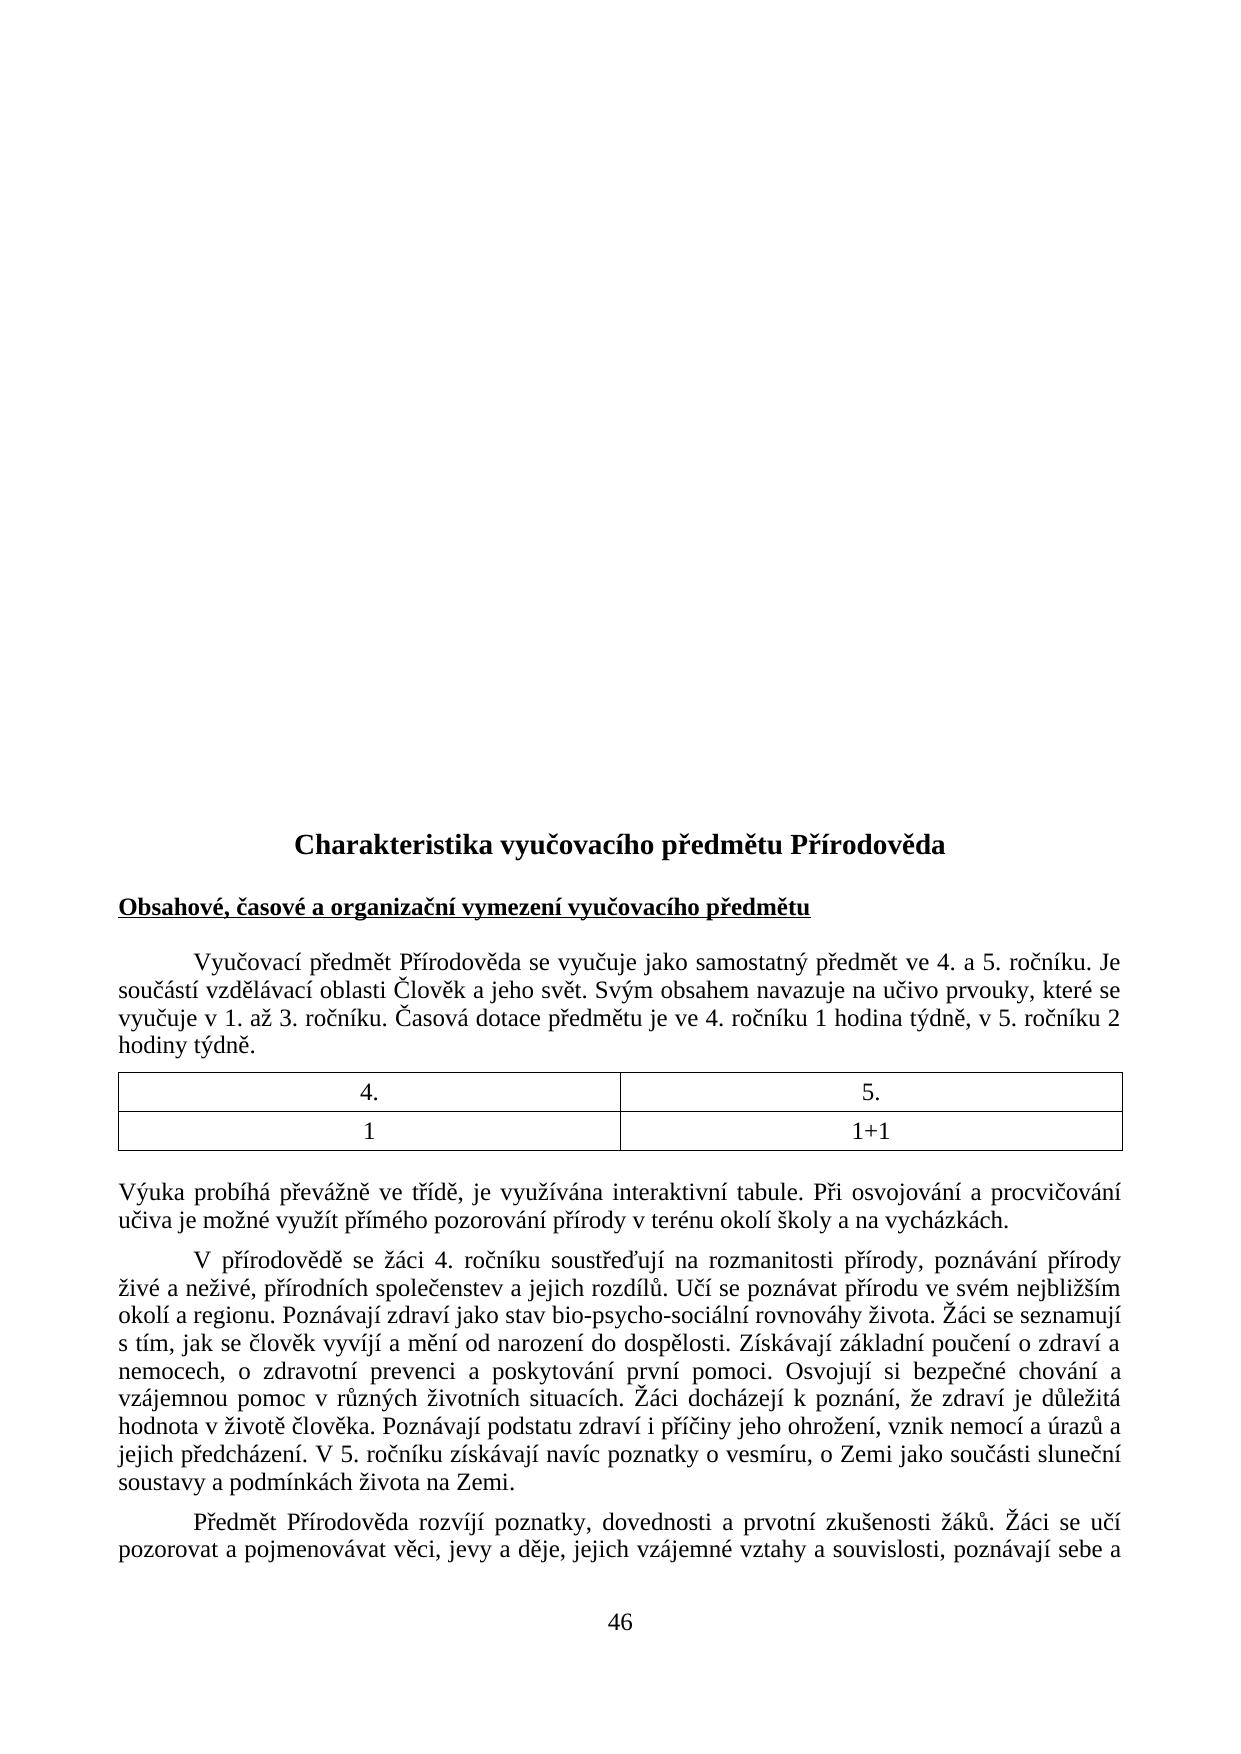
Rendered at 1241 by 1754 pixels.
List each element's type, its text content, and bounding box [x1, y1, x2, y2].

text Předmět Přírodověda rozvíjí poznatky, dovednosti a prvotní zkušenosti žáků. Žáci se učí pozorovat a pojmenovávat věci, jevy a děje, jejich vzájemné vztahy a souvislosti, poznávají sebe a [118, 1508, 1122, 1563]
text V přírodovědě se žáci 4. ročníku soustřeďují na rozmanitosti přírody, poznávání přírody živé a neživé, přírodních společenstev a jejich rozdílů. Učí se poznávat přírodu ve svém nejbližším okolí a regionu. Poznávají zdraví jako stav bio-psycho-sociální rovnováhy života. Žáci se seznamují s tím, jak se člověk vyvíjí a mění od narození do dospělosti. Získávají základní poučení o zdraví a nemocech, o zdravotní prevenci a poskytování první pomoci. Osvojují si bezpečné chování a vzájemnou pomoc v různých životních situacích. Žáci docházejí k poznání, že zdraví je důležitá hodnota v životě člověka. Poznávají podstatu zdraví i příčiny jeho ohrožení, vznik nemocí a úrazů a jejich předcházení. V 5. ročníku získávají navíc poznatky o vesmíru, o Zemi jako součásti sluneční soustavy a podmínkách života na Zemi. [118, 1246, 1122, 1495]
table_cell 1+1 [621, 1112, 1122, 1150]
table_header 5. [621, 1073, 1122, 1111]
text Obsahové, časové a organizační vymezení vyučovacího předmětu [118, 893, 1122, 921]
text Charakteristika vyučovacího předmětu Přírodověda [118, 828, 1122, 861]
text Vyučovací předmět Přírodověda se vyučuje jako samostatný předmět ve 4. a 5. ročníku. Je součástí vzdělávací oblasti Člověk a jeho svět. Svým obsahem navazuje na učivo prvouky, které se vyučuje v 1. až 3. ročníku. Časová dotace předmětu je ve 4. ročníku 1 hodina týdně, v 5. ročníku 2 hodiny týdně. [118, 948, 1122, 1059]
table_cell 1 [119, 1112, 620, 1150]
table_header 4. [119, 1073, 620, 1111]
text Výuka probíhá převážně ve třídě, je využívána interaktivní tabule. Při osvojování a procvičování učiva je možné využít přímého pozorování přírody v terénu okolí školy a na vycházkách. [118, 1151, 1122, 1233]
